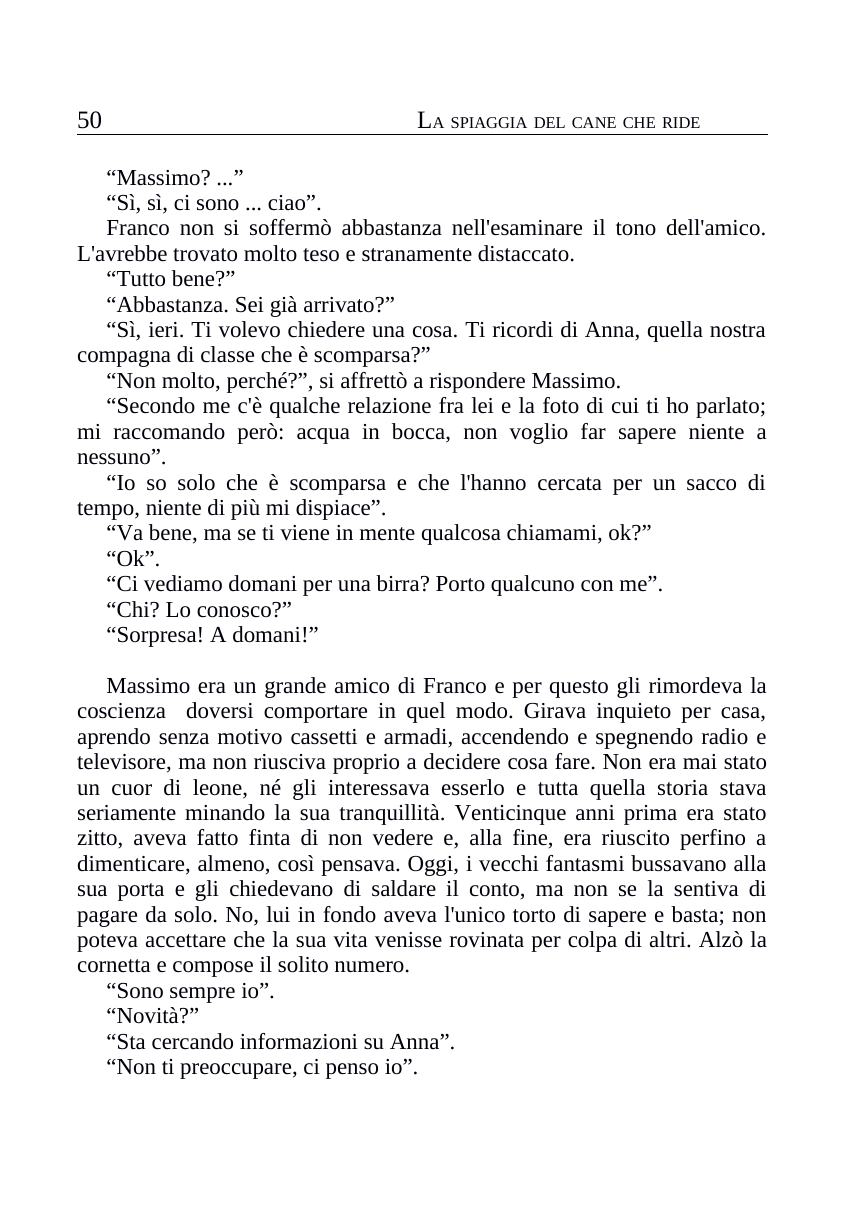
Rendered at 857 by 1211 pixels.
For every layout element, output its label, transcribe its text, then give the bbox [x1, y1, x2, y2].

text “Sono sempre io”. [77, 978, 768, 1003]
text “Massimo? ...” [77, 164, 768, 190]
text “Secondo me c'è qualche relazione fra lei e la foto di cui ti ho parlato; mi raccomando però: acqua in bocca, non voglio far sapere niente a nessuno”. [77, 393, 768, 469]
text “Novità?” [77, 1003, 768, 1029]
text “Va bene, ma se ti viene in mente qualcosa chiamami, ok?” [77, 520, 768, 546]
text “Io so solo che è scomparsa e che l'hanno cercata per un sacco di tempo, niente di più mi dispiace”. [77, 469, 768, 520]
text “Non ti preoccupare, ci penso io”. [77, 1054, 768, 1079]
text “Non molto, perché?”, si affrettò a rispondere Massimo. [77, 368, 768, 393]
text “Sorpresa! A domani!” [77, 622, 768, 647]
text “Sta cercando informazioni su Anna”. [77, 1029, 768, 1054]
text Franco non si soffermò abbastanza nell'esaminare il tono dell'amico. L'avrebbe trovato molto teso e stranamente distaccato. [77, 215, 768, 266]
text “Ok”. [77, 546, 768, 571]
text “Sì, sì, ci sono ... ciao”. [77, 190, 768, 215]
text Massimo era un grande amico di Franco e per questo gli rimordeva la coscienza doversi comportare in quel modo. Girava inquieto per casa, aprendo senza motivo cassetti e armadi, accendendo e spegnendo radio e televisore, ma non riusciva proprio a decidere cosa fare. Non era mai stato un cuor di leone, né gli interessava esserlo e tutta quella storia stava seriamente minando la sua tranquillità. Venticinque anni prima era stato zitto, aveva fatto finta di non vedere e, alla fine, era riuscito perfino a dimenticare, almeno, così pensava. Oggi, i vecchi fantasmi bussavano alla sua porta e gli chiedevano di saldare il conto, ma non se la sentiva di pagare da solo. No, lui in fondo aveva l'unico torto di sapere e basta; non poteva accettare che la sua vita venisse rovinata per colpa di altri. Alzò la cornetta e compose il solito numero. [77, 673, 768, 978]
text “Chi? Lo conosco?” [77, 597, 768, 622]
text “Ci vediamo domani per una birra? Porto qualcuno con me”. [77, 571, 768, 597]
text “Tutto bene?” [77, 266, 768, 292]
text “Sì, ieri. Ti volevo chiedere una cosa. Ti ricordi di Anna, quella nostra compagna di classe che è scomparsa?” [77, 317, 768, 368]
text “Abbastanza. Sei già arrivato?” [77, 292, 768, 317]
